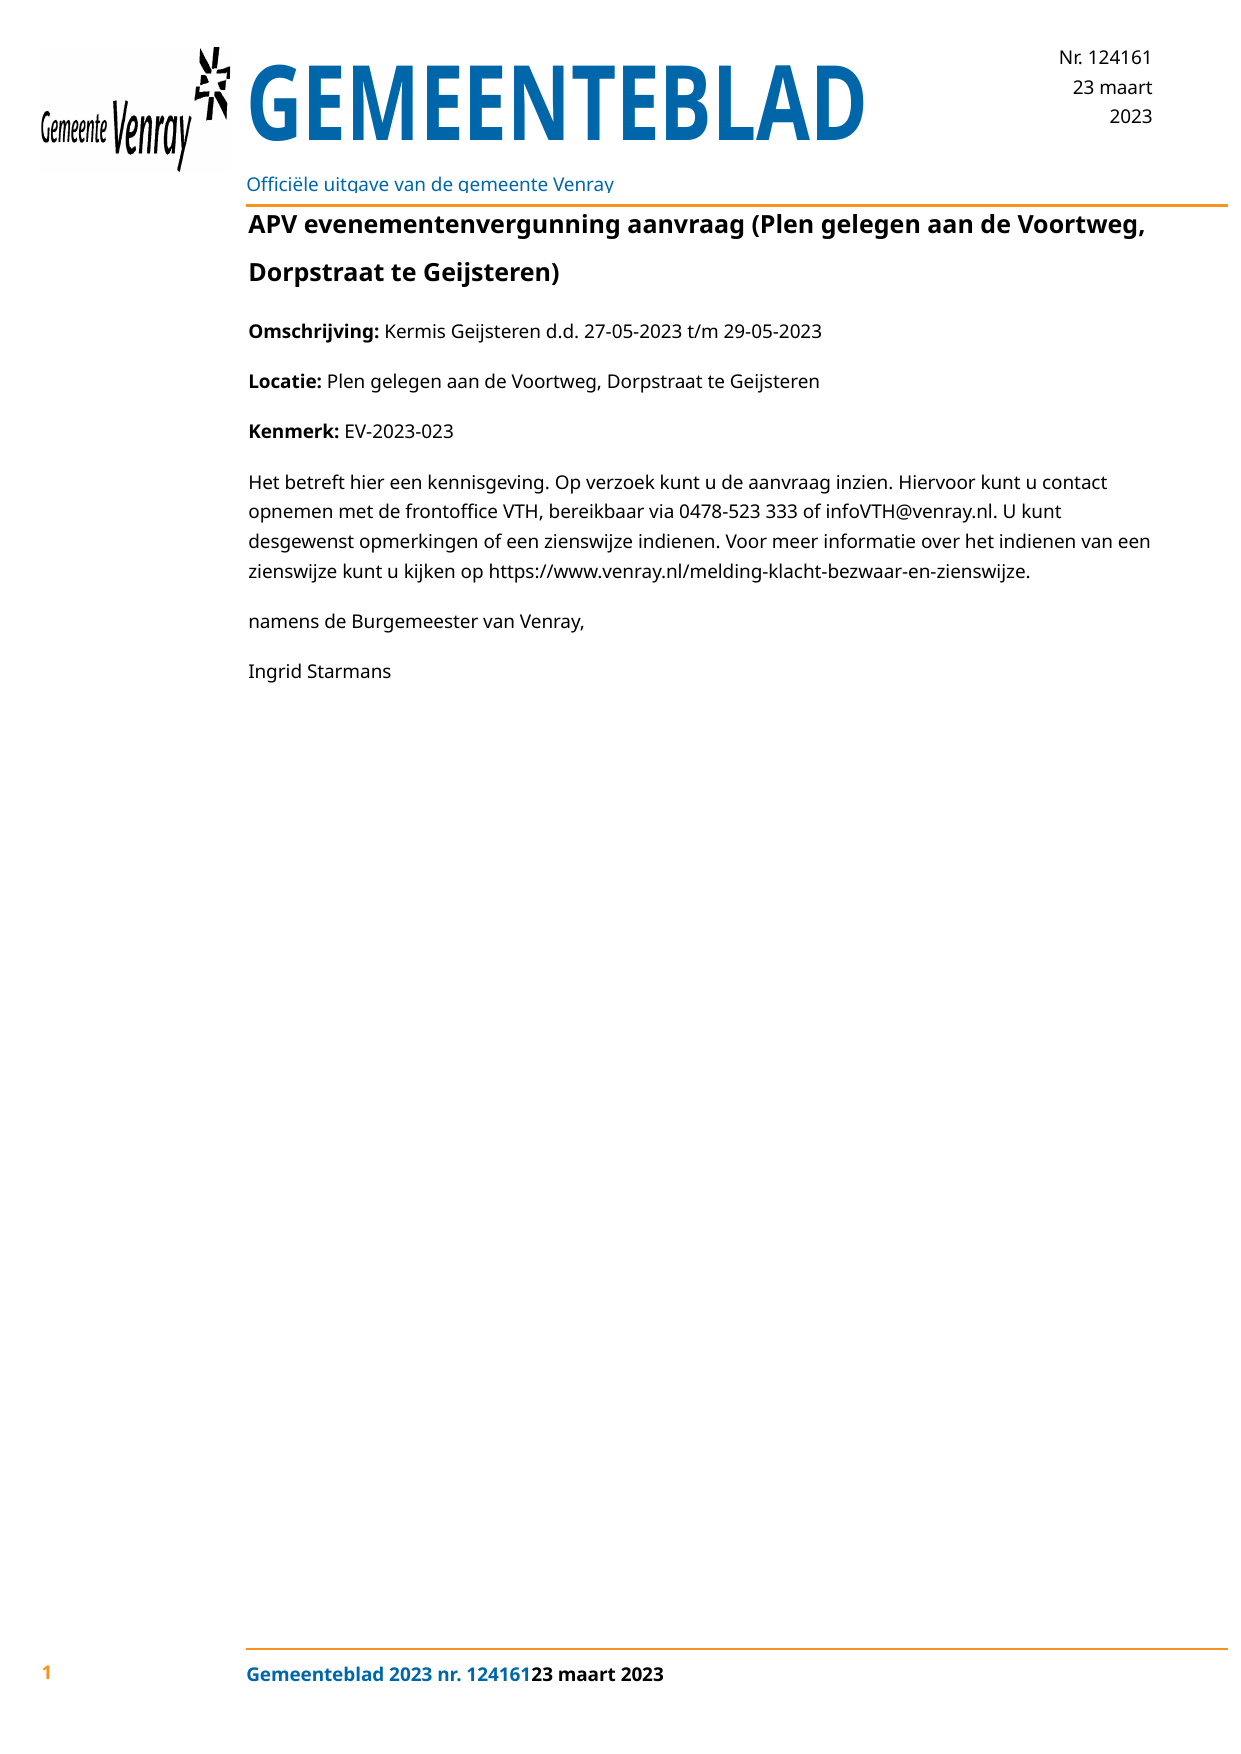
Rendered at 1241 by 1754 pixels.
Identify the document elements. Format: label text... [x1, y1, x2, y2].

text Locatie: Plen gelegen aan de Voortweg, Dorpstraat te Geijsteren [248, 368, 1152, 394]
text namens de Burgemeester van Venray, [248, 608, 1152, 634]
text Ingrid Starmans [248, 659, 1152, 684]
text Kenmerk: EV-2023-023 [248, 419, 1152, 444]
text APV evenementenvergunning aanvraag (Plen gelegen aan de Voortweg, Dorpstraat te Geijsteren) [248, 207, 1152, 288]
text Omschrijving: Kermis Geijsteren d.d. 27-05-2023 t/m 29-05-2023 [248, 318, 1152, 344]
picture [41, 47, 231, 172]
text Het betreft hier een kennisgeving. Op verzoek kunt u de aanvraag inzien. Hiervoor kunt u contact opnemen met de frontoffice VTH, bereikbaar via 0478-523 333 of infoVTH@venray.nl. U kunt desgewenst opmerkingen of een zienswijze indienen. Voor meer informatie over het indienen van een zienswijze kunt u kijken op https://www.venray.nl/melding-klacht-bezwaar-en-zienswijze. [248, 469, 1152, 584]
